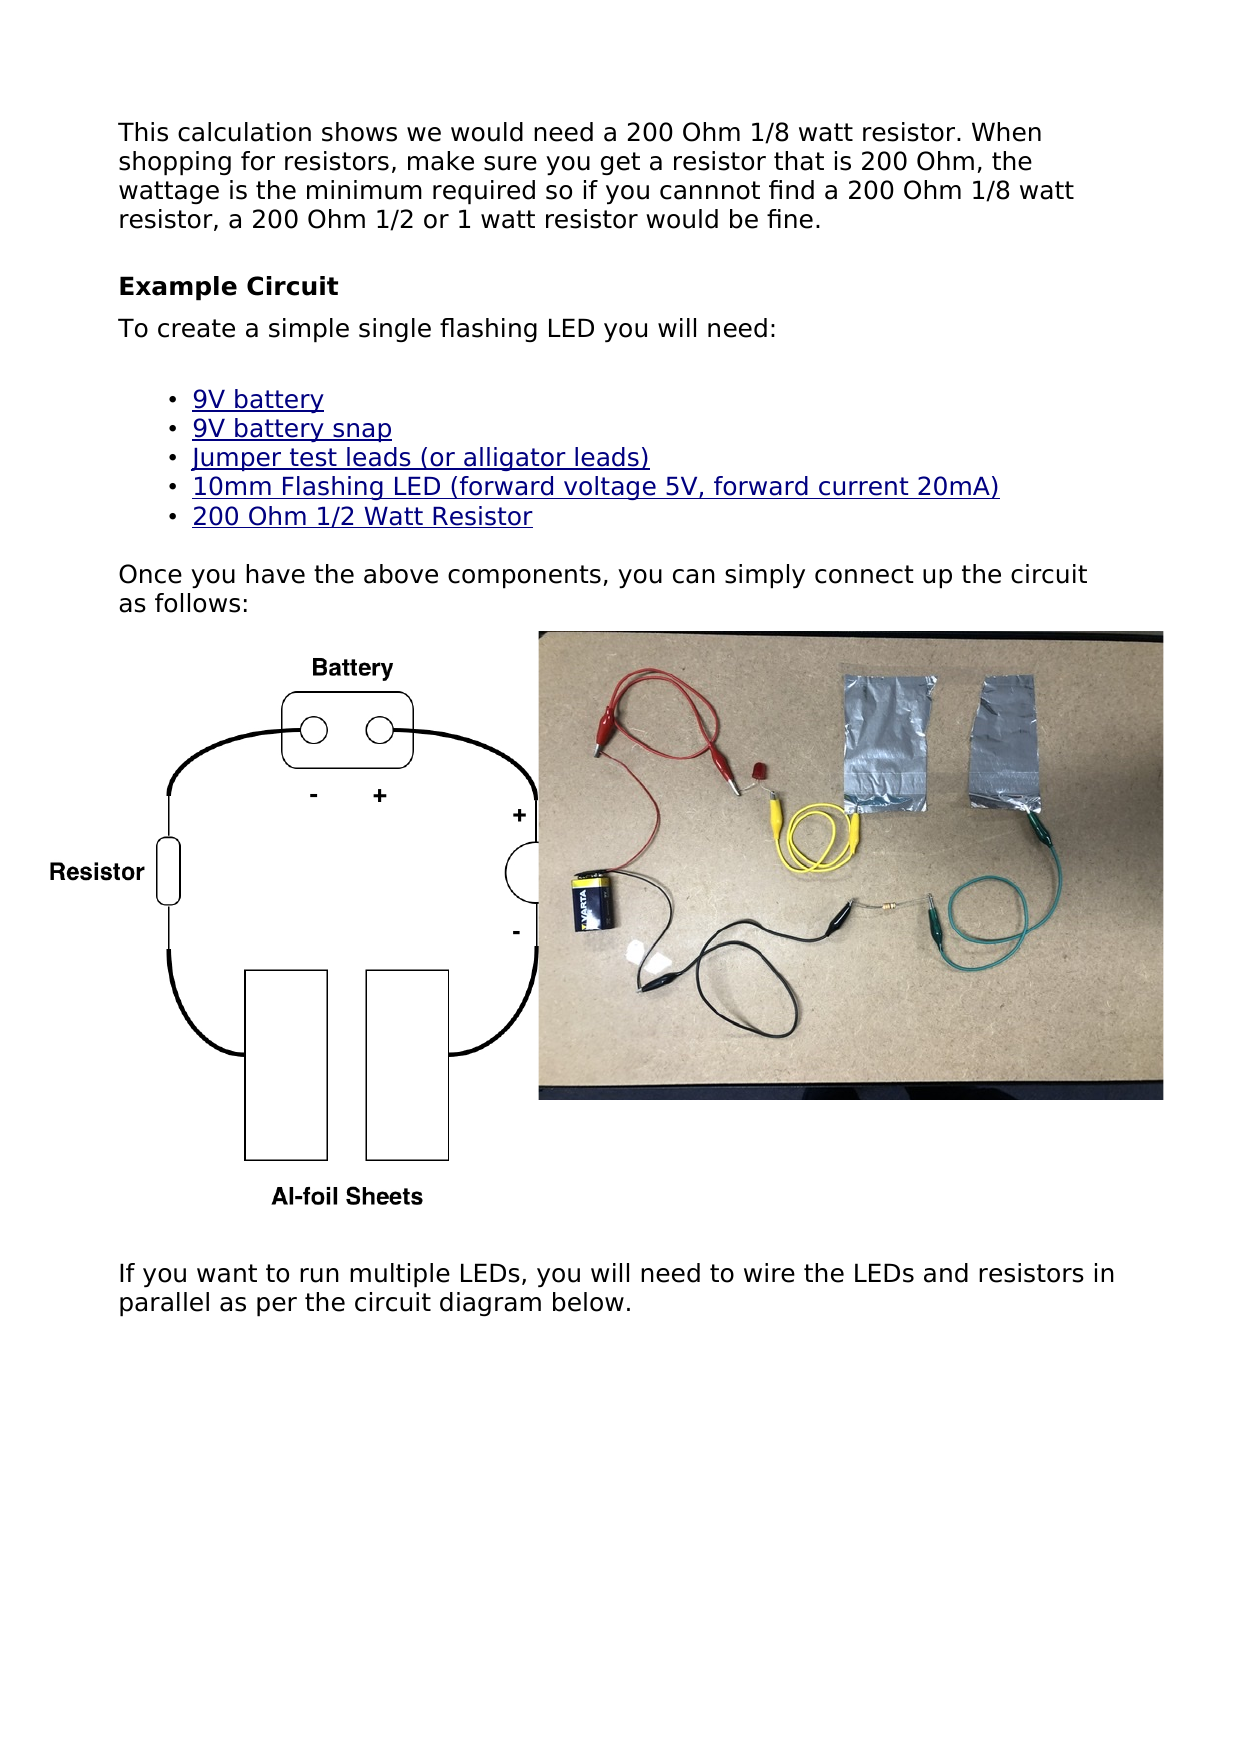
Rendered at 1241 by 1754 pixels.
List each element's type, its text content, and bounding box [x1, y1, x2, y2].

text Once you have the above components, you can simply connect up the circuit as follows: [118, 560, 1122, 619]
subtitle Example Circuit [118, 272, 1122, 301]
text This calculation shows we would need a 200 Ohm 1/8 watt resistor. When shopping for resistors, make sure you get a resistor that is 200 Ohm, the wattage is the minimum required so if you cannnot find a 200 Ohm 1/8 watt resistor, a 200 Ohm 1/2 or 1 watt resistor would be fine. [118, 118, 1122, 235]
list 10mm Flashing LED (forward voltage 5V, forward current 20mA) [177, 473, 1122, 502]
text If you want to run multiple LEDs, you will need to wire the LEDs and resistors in parallel as per the circuit diagram below. [118, 1259, 1122, 1318]
text To create a simple single flashing LED you will need: [118, 314, 1122, 343]
table_header [620, 1100, 1122, 1259]
list 9V battery [177, 385, 1122, 414]
table_header [118, 1231, 620, 1259]
list 200 Ohm 1/2 Watt Resistor [177, 502, 1122, 531]
picture [36, 631, 1164, 1231]
list Jumper test leads (or alligator leads) [177, 443, 1122, 473]
list 9V battery snap [177, 414, 1122, 443]
